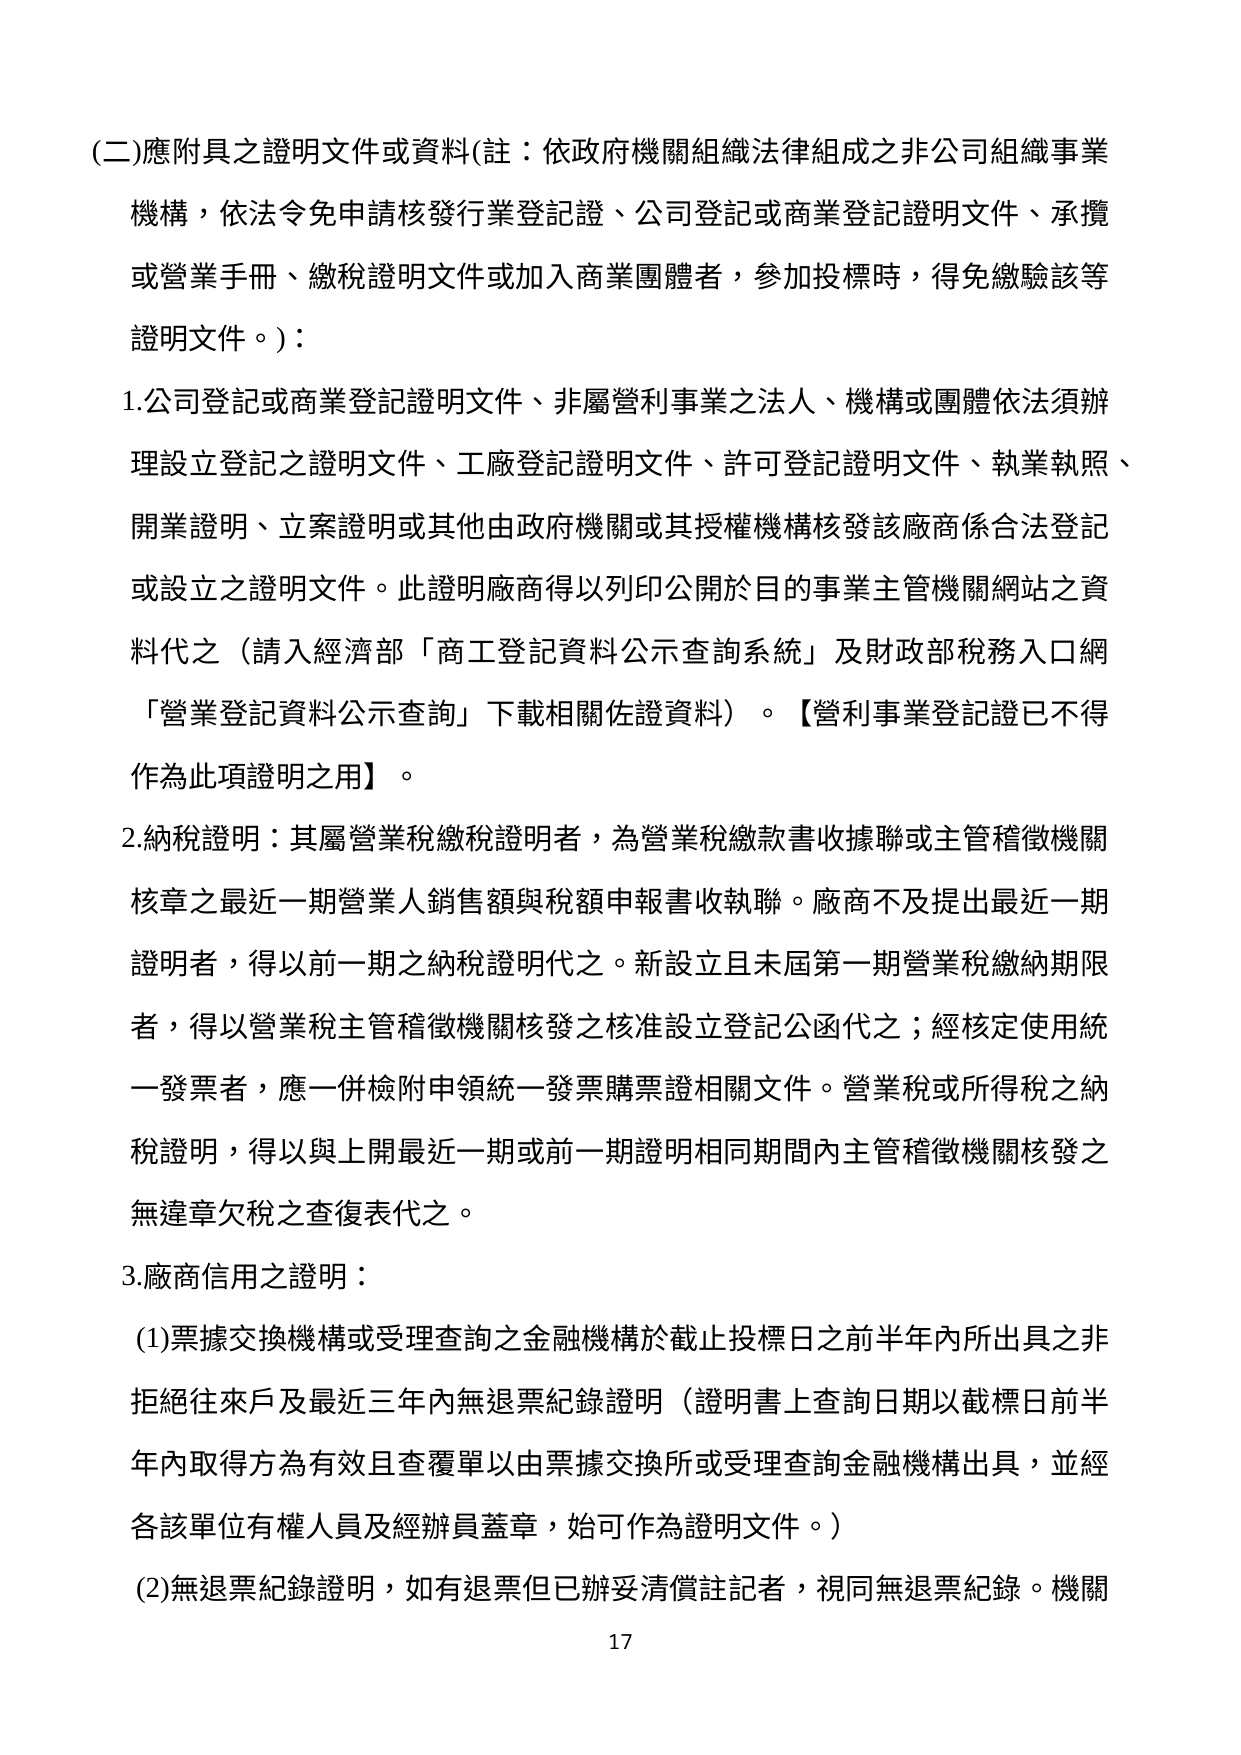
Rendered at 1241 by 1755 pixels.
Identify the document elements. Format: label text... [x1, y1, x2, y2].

text (1)票據交換機構或受理查詢之金融機構於截止投標日之前半年內所出具之非拒絕往來戶及最近三年內無退票紀錄證明（證明書上查詢日期以截標日前半年內取得方為有效且查覆單以由票據交換所或受理查詢金融機構出具，並經各該單位有權人員及經辦員蓋章，始可作為證明文件。） [130, 1295, 1110, 1545]
text (2)無退票紀錄證明，如有退票但已辦妥清償註記者，視同無退票紀錄。機關 [130, 1545, 1110, 1608]
text 1.公司登記或商業登記證明文件、非屬營利事業之法人、機構或團體依法須辦理設立登記之證明文件、工廠登記證明文件、許可登記證明文件、執業執照、開業證明、立案證明或其他由政府機關或其授權機構核發該廠商係合法登記或設立之證明文件。此證明廠商得以列印公開於目的事業主管機關網站之資料代之（請入經濟部「商工登記資料公示查詢系統」及財政部稅務入口網「營業登記資料公示查詢」下載相關佐證資料）。【營利事業登記證已不得作為此項證明之用】。 [121, 358, 1110, 795]
text 2.納稅證明：其屬營業稅繳稅證明者，為營業稅繳款書收據聯或主管稽徵機關核章之最近一期營業人銷售額與稅額申報書收執聯。廠商不及提出最近一期證明者，得以前一期之納稅證明代之。新設立且未屆第一期營業稅繳納期限者，得以營業稅主管稽徵機關核發之核准設立登記公函代之；經核定使用統一發票者，應一併檢附申領統一發票購票證相關文件。營業稅或所得稅之納稅證明，得以與上開最近一期或前一期證明相同期間內主管稽徵機關核發之無違章欠稅之查復表代之。 [121, 795, 1110, 1233]
text 3.廠商信用之證明： [121, 1233, 1110, 1295]
text (二)應附具之證明文件或資料(註：依政府機關組織法律組成之非公司組織事業機構，依法令免申請核發行業登記證、公司登記或商業登記證明文件、承攬或營業手冊、繳稅證明文件或加入商業團體者，參加投標時，得免繳驗該等證明文件。)： [92, 108, 1110, 358]
